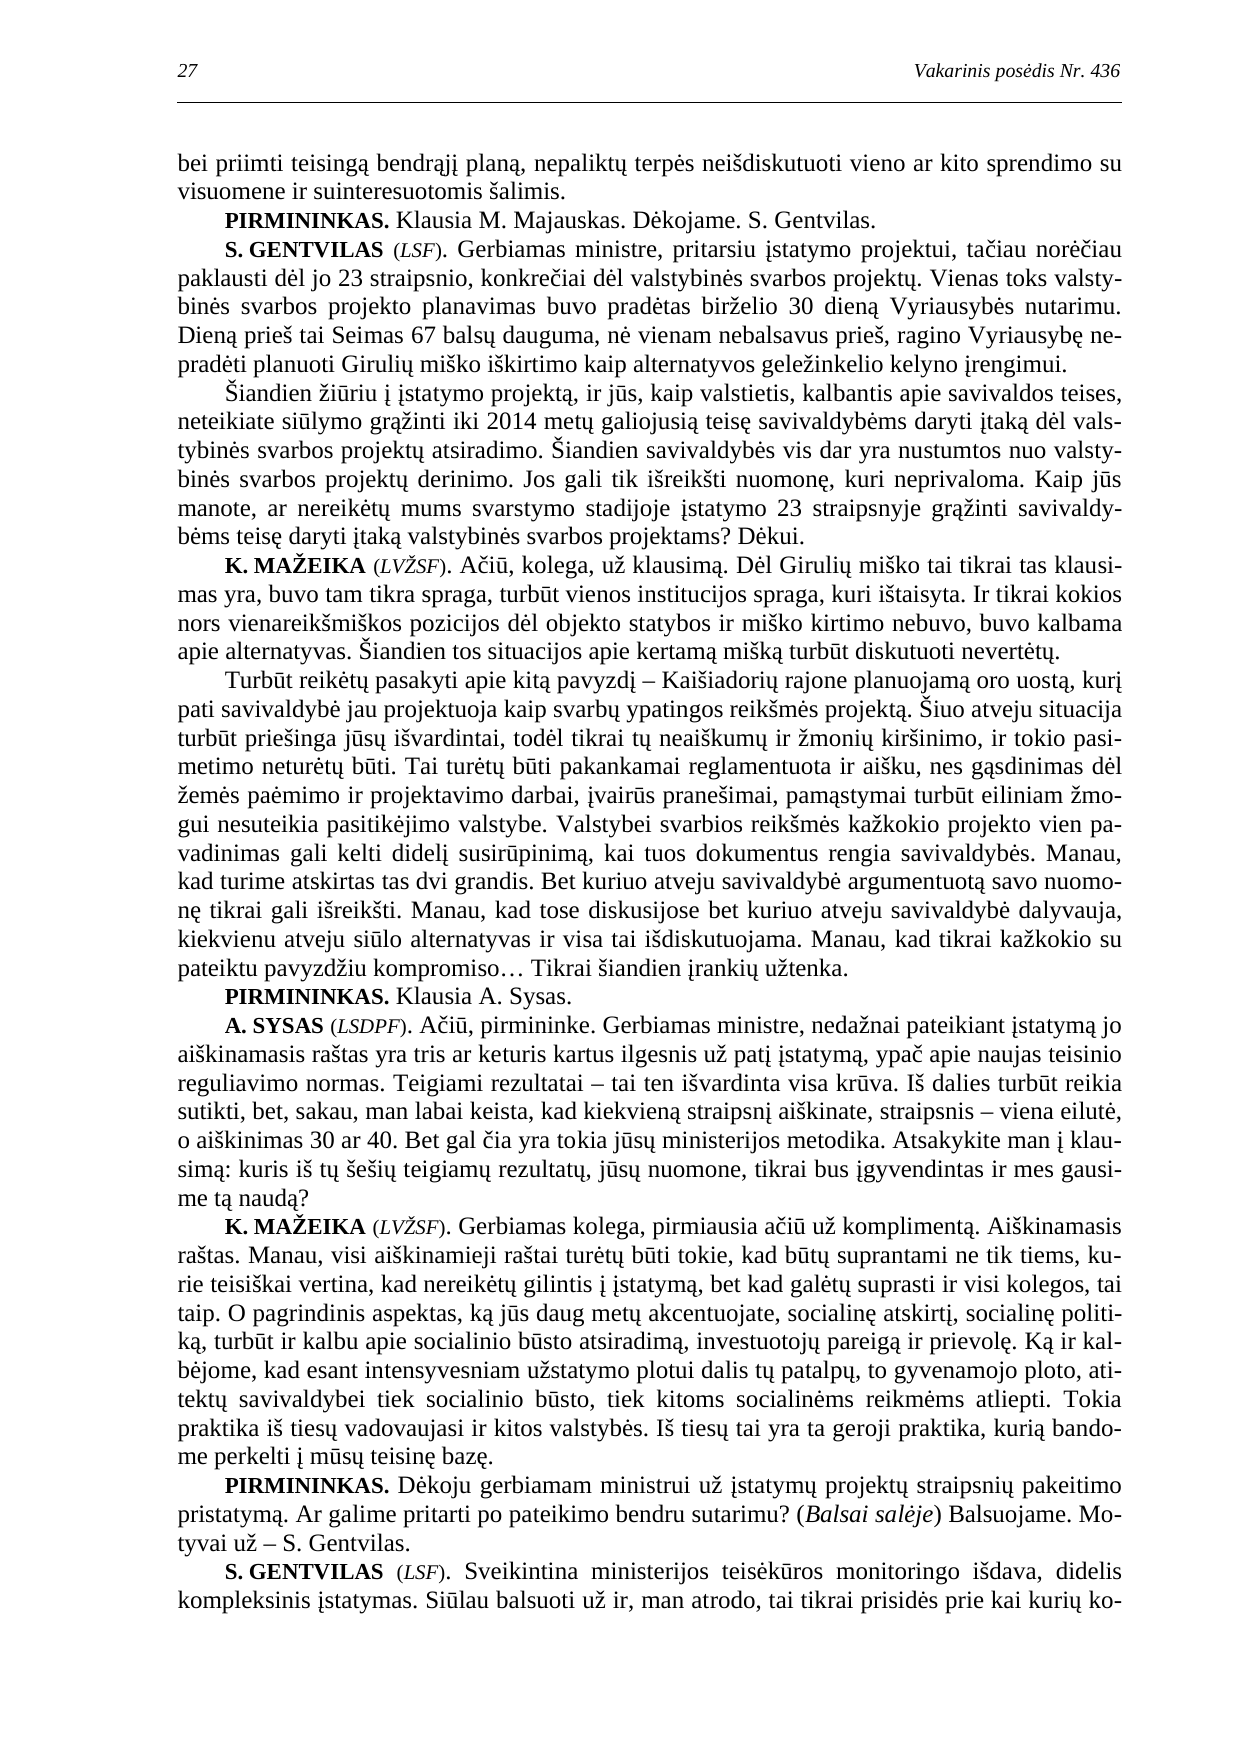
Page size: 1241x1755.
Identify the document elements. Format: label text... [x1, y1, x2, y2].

text PIRMININKAS. Klau­sia A. Sy­sas. [177, 981, 1122, 1010]
text Šian­dien žiū­riu į įsta­ty­mo pro­jek­tą, ir jūs, kaip vals­tie­tis, kal­ban­tis apie sa­vi­val­dos tei­ses, ne­tei­kia­te siū­ly­mo grą­žin­ti iki 2014 me­tų ga­lio­ju­sią tei­sę sa­vi­val­dy­bėms da­ry­ti įta­ką dėl vals­ty­bi­nės svar­bos pro­jek­tų at­si­ra­di­mo. Šian­dien sa­vi­val­dy­bės vis dar yra nu­stum­tos nuo vals­ty­bi­nės svar­bos pro­jek­tų de­ri­ni­mo. Jos ga­li tik iš­reikš­ti nuo­mo­nę, ku­ri ne­pri­va­lo­ma. Kaip jūs ma­no­te, ar ne­rei­kė­tų mums svars­ty­mo sta­di­jo­je įsta­ty­mo 23 straips­ny­je grą­žin­ti sa­vi­val­dy­bėms tei­sę da­ry­ti įta­ką vals­ty­bi­nės svar­bos pro­jek­tams? Dė­kui. [177, 378, 1122, 550]
text S. GENTVILAS (LSF). Svei­kin­ti­na mi­nis­te­ri­jos tei­sė­kū­ros mo­ni­to­rin­go iš­da­va, di­de­lis kom­plek­si­nis įsta­ty­mas. Siū­lau bal­suo­ti už ir, man at­ro­do, tai tik­rai pri­si­dės prie kai ku­rių ko­ [177, 1556, 1122, 1614]
text bei pri­im­ti tei­sin­gą ben­drą­jį pla­ną, ne­pa­lik­tų ter­pės ne­iš­dis­ku­tuo­ti vie­no ar ki­to spren­di­mo su vi­suo­me­ne ir su­in­te­re­suo­to­mis ša­li­mis. [177, 148, 1122, 205]
text S. GENTVILAS (LSF). Ger­bia­mas mi­nist­re, pri­tar­siu įsta­ty­mo pro­jek­tui, ta­čiau no­rė­čiau pa­klaus­ti dėl jo 23 straips­nio, kon­kre­čiai dėl vals­ty­bi­nės svar­bos pro­jek­tų. Vie­nas toks vals­ty­bi­nės svar­bos pro­jek­to pla­na­vi­mas bu­vo pra­dė­tas bir­že­lio 30 die­ną Vy­riau­sy­bės nu­ta­ri­mu. Die­ną prieš tai Sei­mas 67 bal­sų dau­gu­ma, nė vie­nam ne­bal­sa­vus prieš, ra­gi­no Vy­riau­sy­bę ne­pra­dė­ti pla­nuo­ti Gi­ru­lių miš­ko iš­kir­ti­mo kaip al­ter­na­ty­vos ge­le­žin­ke­lio ke­ly­no įren­gi­mui. [177, 234, 1122, 378]
text Tur­būt rei­kė­tų pa­sa­ky­ti apie ki­tą pa­vyz­dį – Kai­šia­do­rių ra­jo­ne pla­nuo­ja­mą oro uos­tą, ku­rį pa­ti sa­vi­val­dy­bė jau pro­jek­tuo­ja kaip svar­bų ypa­tin­gos reikš­mės pro­jek­tą. Šiuo at­ve­ju si­tu­a­ci­ja tur­būt prie­šin­ga jū­sų iš­var­din­tai, to­dėl tik­rai tų ne­aiš­ku­mų ir žmo­nių kir­ši­ni­mo, ir to­kio pa­si­me­ti­mo ne­tu­rė­tų bū­ti. Tai tu­rė­tų bū­ti pa­kan­ka­mai reg­la­men­tuo­ta ir aiš­ku, nes gąs­di­ni­mas dėl že­mės pa­ė­mi­mo ir pro­jek­ta­vi­mo dar­bai, įvai­rūs pra­ne­ši­mai, pa­mąs­ty­mai tur­būt ei­li­niam žmo­gui ne­su­tei­kia pa­si­ti­kė­ji­mo vals­ty­be. Vals­ty­bei svar­bios reikš­mės kaž­ko­kio pro­jek­to vien pa­va­di­ni­mas ga­li kel­ti di­de­lį su­si­rū­pi­ni­mą, kai tuos do­ku­men­tus ren­gia sa­vi­val­dy­bės. Ma­nau, kad tu­ri­me at­skir­tas tas dvi gran­dis. Bet ku­riuo at­ve­ju sa­vi­val­dy­bė ar­gu­men­tuo­tą sa­vo nuo­mo­nę tik­rai ga­li iš­reikš­ti. Ma­nau, kad to­se dis­ku­si­jo­se bet ku­riuo at­ve­ju sa­vi­val­dy­bė da­ly­vau­ja, kiek­vie­nu at­ve­ju siū­lo al­ter­na­ty­vas ir vi­sa tai iš­dis­ku­tuo­ja­ma. Ma­nau, kad tik­rai kaž­ko­kio su pa­teik­tu pa­vyz­džiu kom­pro­mi­so… Tik­rai šian­dien įran­kių už­ten­ka. [177, 665, 1122, 981]
text A. SYSAS (LSDPF). Ačiū, pir­mi­nin­ke. Ger­bia­mas mi­nist­re, ne­daž­nai pa­tei­kiant įsta­ty­mą jo aiš­ki­na­ma­sis raš­tas yra tris ar ke­tu­ris kar­tus il­ges­nis už pa­tį įsta­ty­mą, ypač apie nau­jas tei­si­nio re­gu­lia­vi­mo nor­mas. Tei­gia­mi re­zul­ta­tai – tai ten iš­var­din­ta vi­sa krū­va. Iš da­lies tur­būt rei­kia su­tik­ti, bet, sa­kau, man la­bai keis­ta, kad kiek­vie­ną straips­nį aiš­ki­na­te, straips­nis – vie­na ei­lu­tė, o aiš­ki­ni­mas 30 ar 40. Bet gal čia yra to­kia jū­sų mi­nis­te­ri­jos me­to­di­ka. At­sa­ky­ki­te man į klau­si­mą: ku­ris iš tų še­šių tei­gia­mų re­zul­ta­tų, jū­sų nuo­mo­ne, tik­rai bus įgy­ven­din­tas ir mes gau­si­me tą nau­dą? [177, 1010, 1122, 1211]
text PIRMININKAS. Dė­ko­ju ger­bia­mam mi­nist­rui už įsta­ty­mų pro­jek­tų straips­nių pa­kei­ti­mo pri­sta­ty­mą. Ar ga­li­me pri­tar­ti po pa­tei­ki­mo ben­dru su­ta­ri­mu? (Bal­sai sa­lė­je) Bal­suo­ja­me. Mo­ty­vai už – S. Gent­vi­las. [177, 1470, 1122, 1556]
text K. MAŽEIKA (LVŽSF). Ačiū, ko­le­ga, už klau­si­mą. Dėl Gi­ru­lių miš­ko tai tik­rai tas klau­si­mas yra, bu­vo tam tik­ra spra­ga, tur­būt vie­nos ins­ti­tu­ci­jos spra­ga, ku­ri iš­tai­sy­ta. Ir tik­rai ko­kios nors vie­na­reikš­miš­kos po­zi­ci­jos dėl ob­jek­to sta­ty­bos ir miš­ko kir­ti­mo ne­bu­vo, bu­vo kal­ba­ma apie al­ter­na­ty­vas. Šian­dien tos si­tu­a­ci­jos apie ker­ta­mą miš­ką tur­būt dis­ku­tuo­ti ne­ver­tė­tų. [177, 550, 1122, 665]
text PIRMININKAS. Klau­sia M. Ma­jaus­kas. Dė­ko­ja­me. S. Gent­vi­las. [177, 205, 1122, 234]
text K. MAŽEIKA (LVŽSF). Ger­bia­mas ko­le­ga, pir­miau­sia ačiū už kom­pli­men­tą. Aiš­ki­na­ma­sis raš­tas. Ma­nau, vi­si aiš­ki­na­mie­ji raš­tai tu­rė­tų bū­ti to­kie, kad bū­tų su­pran­ta­mi ne tik tiems, ku­rie tei­siš­kai ver­ti­na, kad ne­rei­kė­tų gi­lin­tis į įsta­ty­mą, bet kad ga­lė­tų su­pras­ti ir vi­si ko­le­gos, tai taip. O pa­grin­di­nis as­pek­tas, ką jūs daug me­tų ak­cen­tuo­ja­te, so­cia­li­nę at­skir­tį, so­cia­li­nę po­li­ti­ką, tur­būt ir kal­bu apie so­cia­li­nio būs­to at­si­ra­di­mą, in­ves­tuo­to­jų pa­rei­gą ir prie­vo­lę. Ką ir kal­bė­jo­me, kad esant in­ten­sy­ves­niam už­sta­ty­mo plo­tui da­lis tų pa­tal­pų, to gy­ve­na­mo­jo plo­to, ati­tek­tų sa­vi­val­dy­bei tiek so­cia­li­nio būs­to, tiek ki­toms so­cia­li­nėms reik­mėms at­liep­ti. To­kia prak­ti­ka iš tie­sų va­do­vau­ja­si ir ki­tos vals­ty­bės. Iš tie­sų tai yra ta ge­ro­ji prak­ti­ka, ku­rią ban­do­me per­kel­ti į mū­sų tei­si­nę ba­zę. [177, 1211, 1122, 1470]
